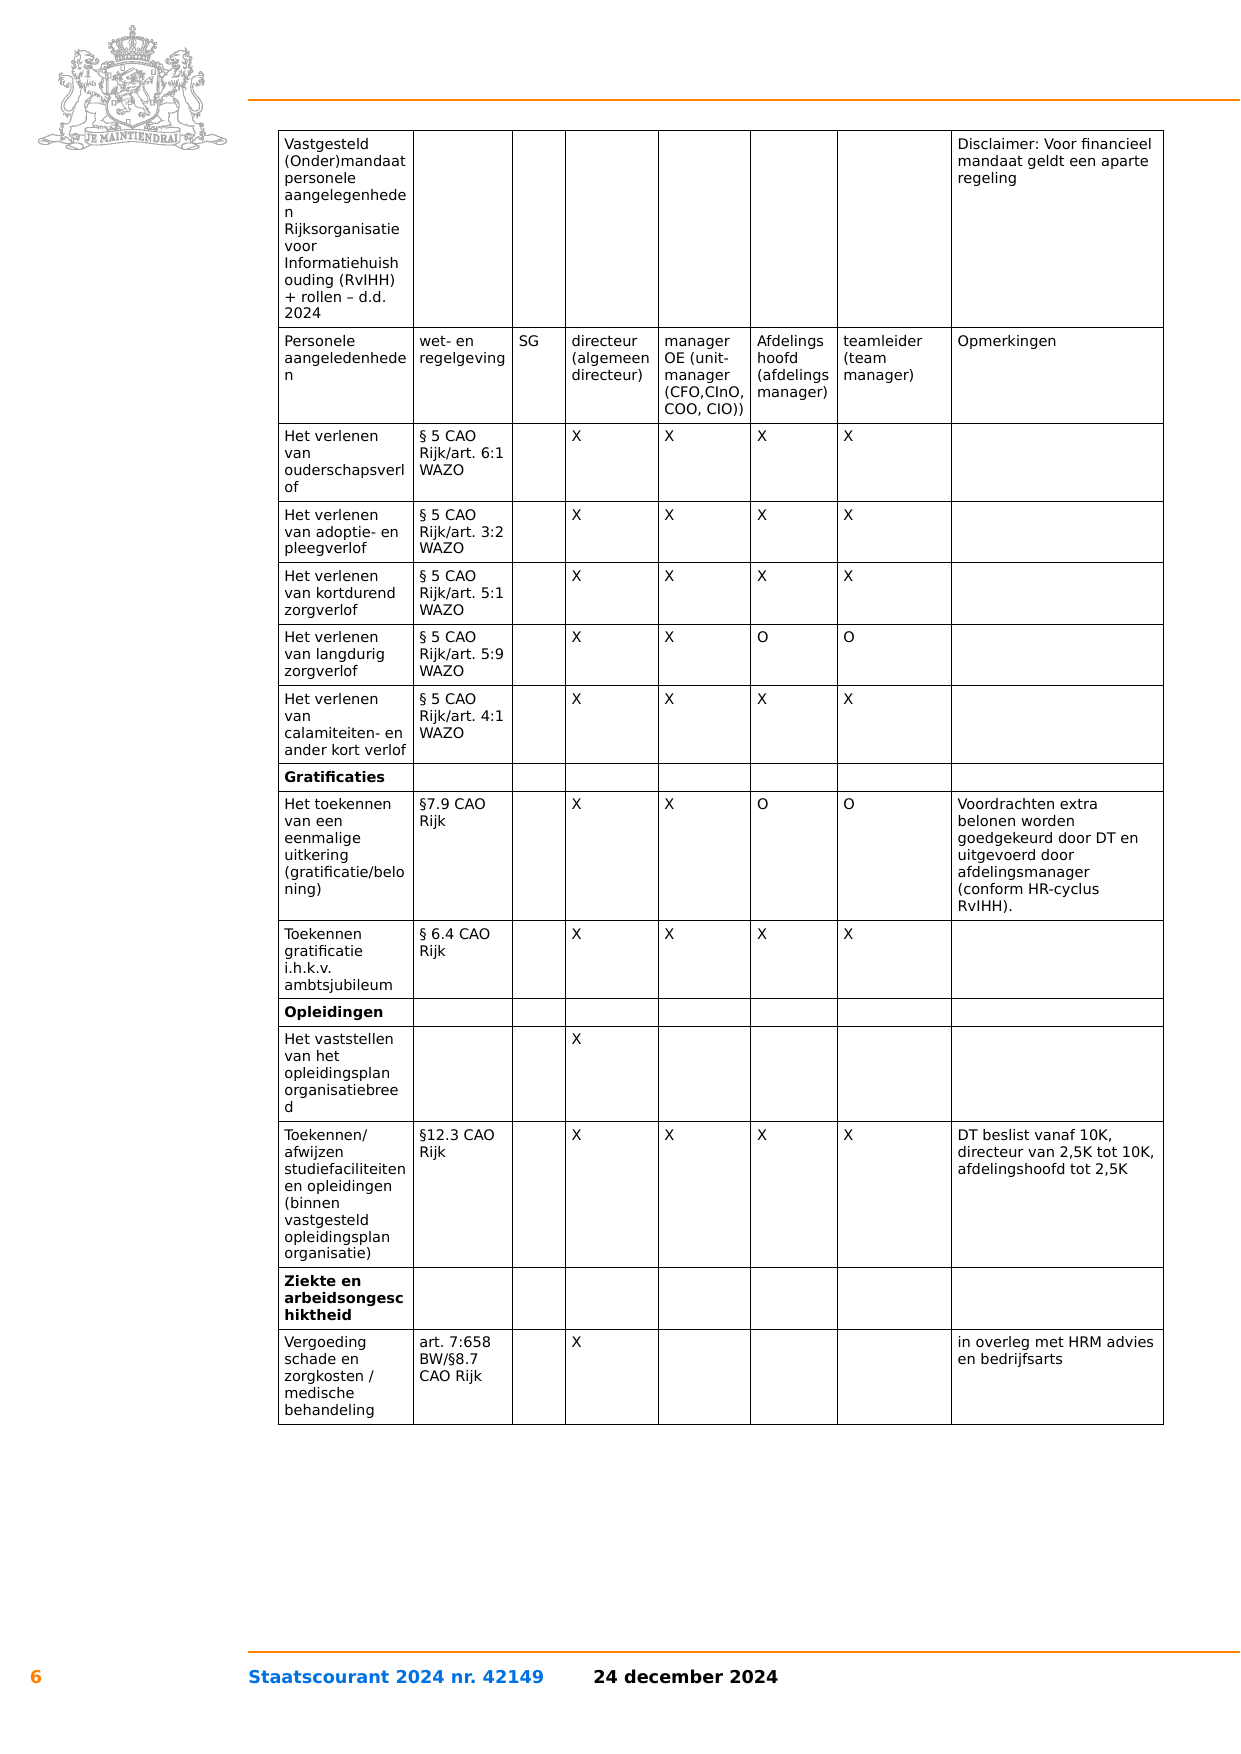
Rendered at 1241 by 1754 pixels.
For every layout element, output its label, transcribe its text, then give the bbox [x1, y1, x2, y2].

table_cell X [838, 921, 951, 998]
table_cell [659, 1268, 750, 1328]
table_cell X [566, 1330, 658, 1424]
table_cell Ziekte en arbeidsongeschiktheid [279, 1268, 413, 1328]
table_cell art. 7:658 BW/§8.7 CAO Rijk [414, 1330, 512, 1424]
table_cell [952, 921, 1163, 998]
table_cell Voordrachten extra belonen worden goedgekeurd door DT en uitgevoerd door afdelingsmanager (conform HR-cyclus RvIHH). [952, 792, 1163, 920]
table_cell [838, 764, 951, 791]
table_cell [751, 764, 837, 791]
table_cell [566, 999, 658, 1026]
table_cell O [838, 792, 951, 920]
table_cell [414, 1268, 512, 1328]
table_cell [751, 1268, 837, 1328]
table_header [566, 131, 658, 327]
table_cell [513, 424, 565, 501]
table_cell [952, 764, 1163, 791]
table_header [659, 131, 750, 327]
table_cell X [566, 1122, 658, 1267]
table_cell [513, 1268, 565, 1328]
table_cell [566, 764, 658, 791]
table_cell [513, 502, 565, 562]
table_cell Het verlenen van langdurig zorgverlof [279, 625, 413, 685]
table_cell § 5 CAO Rijk/art. 3:2 WAZO [414, 502, 512, 562]
table_header [513, 131, 565, 327]
table_cell [952, 563, 1163, 623]
table_cell [659, 1330, 750, 1424]
table_cell X [838, 686, 951, 763]
table_cell X [659, 502, 750, 562]
table_cell O [838, 625, 951, 685]
table_cell [513, 625, 565, 685]
table_cell [751, 1330, 837, 1424]
table_cell [838, 1330, 951, 1424]
table_cell X [751, 563, 837, 623]
table_cell X [566, 686, 658, 763]
table_cell directeur (algemeen directeur) [566, 328, 658, 422]
table_cell Gratificaties [279, 764, 413, 791]
table_cell [838, 1268, 951, 1328]
table_cell [414, 1027, 512, 1121]
table_cell [513, 1122, 565, 1267]
table_cell X [566, 625, 658, 685]
table_cell § 5 CAO Rijk/art. 6:1 WAZO [414, 424, 512, 501]
table_cell § 5 CAO Rijk/art. 5:1 WAZO [414, 563, 512, 623]
table_cell [659, 1027, 750, 1121]
table_cell [952, 999, 1163, 1026]
table_cell X [838, 1122, 951, 1267]
table_cell Het verlenen van calamiteiten- en ander kort verlof [279, 686, 413, 763]
table_cell X [838, 424, 951, 501]
table_cell Het verlenen van adoptie- en pleegverlof [279, 502, 413, 562]
table_cell X [838, 563, 951, 623]
table_cell § 5 CAO Rijk/art. 4:1 WAZO [414, 686, 512, 763]
table_cell §7.9 CAO Rijk [414, 792, 512, 920]
table_cell Toekennen/afwijzen studiefaciliteiten en opleidingen (binnen vastgesteld opleidingsplan organisatie) [279, 1122, 413, 1267]
table_cell SG [513, 328, 565, 422]
table_cell X [659, 921, 750, 998]
table_cell X [659, 563, 750, 623]
table_cell [414, 764, 512, 791]
table_cell [659, 999, 750, 1026]
table_cell [838, 999, 951, 1026]
table_cell [751, 1027, 837, 1121]
table_cell [513, 1027, 565, 1121]
table_cell teamleider (team manager) [838, 328, 951, 422]
table_cell X [659, 686, 750, 763]
table_cell Opleidingen [279, 999, 413, 1026]
table_cell [751, 999, 837, 1026]
table_cell [838, 1027, 951, 1121]
table_cell § 5 CAO Rijk/art. 5:9 WAZO [414, 625, 512, 685]
table_cell X [751, 502, 837, 562]
table_cell X [566, 424, 658, 501]
table_cell Het verlenen van kortdurend zorgverlof [279, 563, 413, 623]
table_cell [513, 921, 565, 998]
table_cell X [566, 502, 658, 562]
table_cell X [751, 1122, 837, 1267]
table_cell Opmerkingen [952, 328, 1163, 422]
table_cell X [659, 792, 750, 920]
table_cell [513, 999, 565, 1026]
table_cell X [838, 502, 951, 562]
table_cell in overleg met HRM advies en bedrijfsarts [952, 1330, 1163, 1424]
table_cell [513, 764, 565, 791]
table_cell X [751, 424, 837, 501]
table_cell manager OE (unit-manager (CFO,CInO, COO, CIO)) [659, 328, 750, 422]
table_cell Personele aangeledenheden [279, 328, 413, 422]
table_header [838, 131, 951, 327]
table_header [414, 131, 512, 327]
table_cell Afdelings hoofd (afdelings manager) [751, 328, 837, 422]
table_cell O [751, 625, 837, 685]
table_cell Het toekennen van een eenmalige uitkering (gratificatie/beloning) [279, 792, 413, 920]
table_cell X [566, 1027, 658, 1121]
table_cell X [566, 563, 658, 623]
table_cell X [659, 1122, 750, 1267]
table_cell Toekennen gratificatie i.h.k.v. ambtsjubileum [279, 921, 413, 998]
table_cell Het verlenen van ouderschapsverlof [279, 424, 413, 501]
table_cell X [751, 921, 837, 998]
table_cell [513, 1330, 565, 1424]
table_cell [952, 424, 1163, 501]
table_cell X [659, 424, 750, 501]
table_cell [952, 1268, 1163, 1328]
table_cell X [659, 625, 750, 685]
table_header Vastgesteld (Onder)mandaat personele aangelegenheden Rijksorganisatie voor Informatiehuishouding (RvIHH) + rollen – d.d. 2024 [279, 131, 413, 327]
table_cell Vergoeding schade en zorgkosten / medische behandeling [279, 1330, 413, 1424]
table_cell [414, 999, 512, 1026]
table_cell [659, 764, 750, 791]
table_cell [952, 502, 1163, 562]
table_cell DT beslist vanaf 10K, directeur van 2,5K tot 10K, afdelingshoofd tot 2,5K [952, 1122, 1163, 1267]
table_cell [513, 792, 565, 920]
table_header [751, 131, 837, 327]
table_cell wet- en regelgeving [414, 328, 512, 422]
table_cell §12.3 CAO Rijk [414, 1122, 512, 1267]
table_cell Het vaststellen van het opleidingsplan organisatiebreed [279, 1027, 413, 1121]
table_cell O [751, 792, 837, 920]
table_cell [952, 686, 1163, 763]
table_cell [513, 563, 565, 623]
table_cell [566, 1268, 658, 1328]
table_cell X [751, 686, 837, 763]
table_cell [952, 625, 1163, 685]
table_cell [513, 686, 565, 763]
table_cell § 6.4 CAO Rijk [414, 921, 512, 998]
picture [38, 25, 227, 150]
table_cell X [566, 921, 658, 998]
table_cell [952, 1027, 1163, 1121]
table_header Disclaimer: Voor financieel mandaat geldt een aparte regeling [952, 131, 1163, 327]
table_cell X [566, 792, 658, 920]
